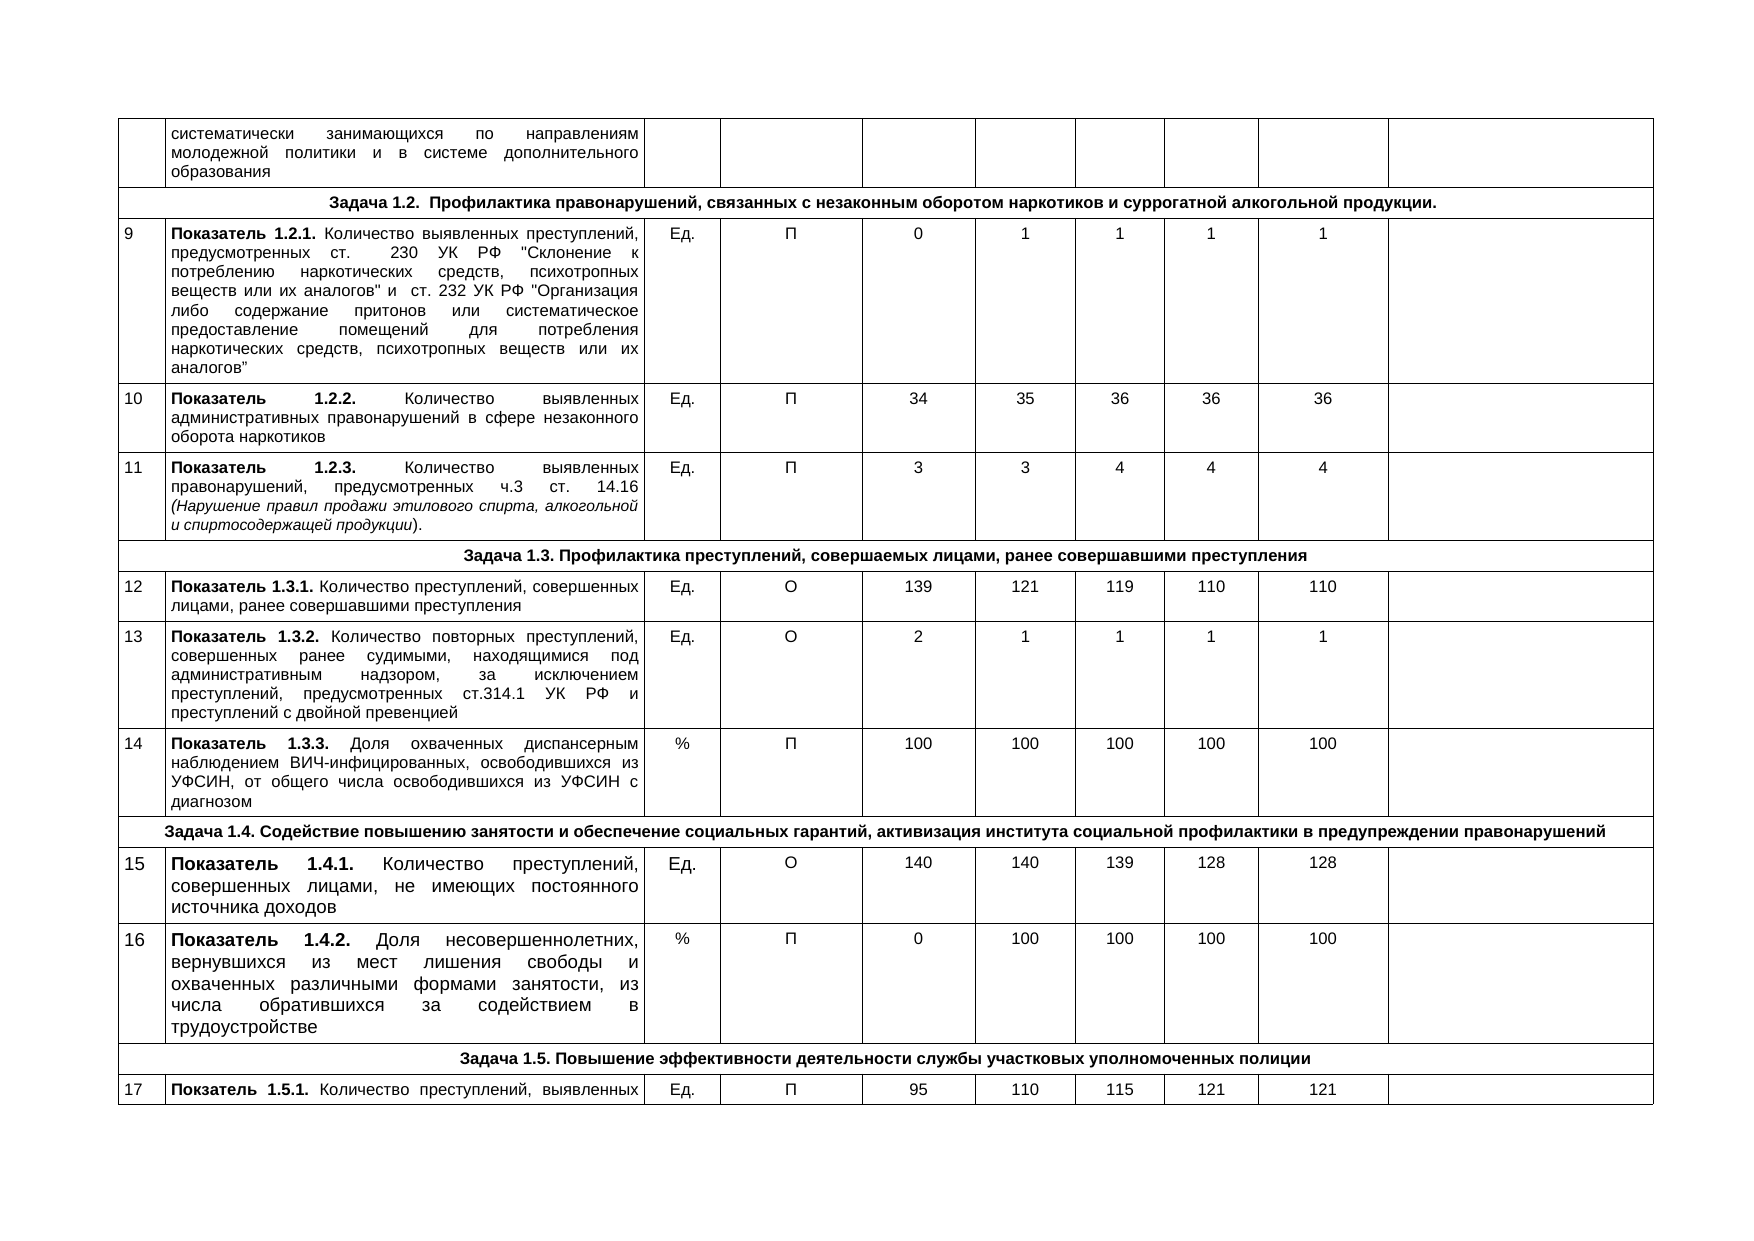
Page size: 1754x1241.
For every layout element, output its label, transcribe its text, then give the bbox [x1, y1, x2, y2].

table_cell О [721, 848, 862, 923]
table_cell Задача 1.2. Профилактика правонарушений, связанных с незаконным оборотом наркотиков и суррогатной алкогольной продукции. [119, 188, 1653, 218]
table_cell [1165, 119, 1258, 187]
table_cell Показатель 1.3.3. Доля охваченных диспансерным наблюдением ВИЧ-инфицированных, освободившихся из УФСИН, от общего числа освободившихся из УФСИН с диагнозом [166, 729, 644, 816]
table_cell 1 [1259, 622, 1388, 728]
table_cell 35 [976, 384, 1075, 452]
table_cell [1076, 119, 1164, 187]
table_cell 121 [976, 572, 1075, 621]
table_cell 36 [1165, 384, 1258, 452]
table_cell 34 [863, 384, 975, 452]
table_cell Показатель 1.2.1. Количество выявленных преступлений, предусмотренных ст. 230 УК РФ "Склонение к потреблению наркотических средств, психотропных веществ или их аналогов" и ст. 232 УК РФ "Организация либо содержание притонов или систематическое предоставление помещений для потребления наркотических средств, психотропных веществ или их аналогов” [166, 219, 644, 383]
table_cell 36 [1259, 384, 1388, 452]
table_cell 100 [1076, 924, 1164, 1043]
table_cell 100 [1165, 924, 1258, 1043]
table_cell [1389, 622, 1653, 728]
table_cell % [645, 729, 720, 816]
table_cell 100 [976, 924, 1075, 1043]
table_cell П [721, 384, 862, 452]
table_cell 1 [1259, 219, 1388, 383]
table_cell П [721, 219, 862, 383]
table_cell [721, 119, 862, 187]
table_cell 140 [976, 848, 1075, 923]
table_cell 100 [863, 729, 975, 816]
table_cell О [721, 572, 862, 621]
table_cell [1389, 1075, 1653, 1104]
table_cell [1389, 453, 1653, 540]
table_cell О [721, 622, 862, 728]
table_cell 14 [119, 729, 165, 816]
table_cell 139 [1076, 848, 1164, 923]
table_cell 128 [1165, 848, 1258, 923]
table_cell 0 [863, 924, 975, 1043]
table_cell Задача 1.3. Профилактика преступлений, совершаемых лицами, ранее совершавшими преступления [119, 541, 1653, 571]
table_cell П [721, 924, 862, 1043]
table_cell [1389, 384, 1653, 452]
table_cell систематически занимающихся по направлениям молодежной политики и в системе дополнительного образования [166, 119, 644, 187]
table_cell 1 [976, 622, 1075, 728]
table_cell П [721, 453, 862, 540]
table_cell 100 [976, 729, 1075, 816]
table_cell 10 [119, 384, 165, 452]
table_cell 3 [863, 453, 975, 540]
table_cell Задача 1.5. Повышение эффективности деятельности службы участковых уполномоченных полиции [119, 1044, 1653, 1073]
table_cell Показатель 1.2.2. Количество выявленных административных правонарушений в сфере незаконного оборота наркотиков [166, 384, 644, 452]
table_cell 100 [1076, 729, 1164, 816]
table_cell [1389, 219, 1653, 383]
table_cell Ед. [645, 572, 720, 621]
table_cell 110 [976, 1075, 1075, 1104]
table_cell [976, 119, 1075, 187]
table_cell 1 [1165, 219, 1258, 383]
table_cell 1 [1165, 622, 1258, 728]
table_cell 119 [1076, 572, 1164, 621]
table_cell 4 [1076, 453, 1164, 540]
table_cell П [721, 1075, 862, 1104]
table_cell Ед. [645, 219, 720, 383]
table_cell Ед. [645, 453, 720, 540]
table_cell 9 [119, 219, 165, 383]
table_cell % [645, 924, 720, 1043]
table_cell 15 [119, 848, 165, 923]
table_cell Показатель 1.4.2. Доля несовершеннолетних, вернувшихся из мест лишения свободы и охваченных различными формами занятости, из числа обратившихся за содействием в трудоустройстве [166, 924, 644, 1043]
table_cell 128 [1259, 848, 1388, 923]
table_cell 16 [119, 924, 165, 1043]
table_cell 17 [119, 1075, 165, 1104]
table_cell Ед. [645, 848, 720, 923]
table_cell 4 [1259, 453, 1388, 540]
table_cell Показатель 1.4.1. Количество преступлений, совершенных лицами, не имеющих постоянного источника доходов [166, 848, 644, 923]
table_cell Покзатель 1.5.1. Количество преступлений, выявленных [166, 1075, 644, 1104]
table_cell 115 [1076, 1075, 1164, 1104]
table_cell [1389, 572, 1653, 621]
table_cell [645, 119, 720, 187]
table_cell 100 [1165, 729, 1258, 816]
table_cell 12 [119, 572, 165, 621]
table_cell Ед. [645, 1075, 720, 1104]
table_cell [1389, 729, 1653, 816]
table_cell 0 [863, 219, 975, 383]
table_cell 1 [1076, 622, 1164, 728]
table_cell Показатель 1.3.2. Количество повторных преступлений, совершенных ранее судимыми, находящимися под административным надзором, за исключением преступлений, предусмотренных ст.314.1 УК РФ и преступлений с двойной превенцией [166, 622, 644, 728]
table_cell П [721, 729, 862, 816]
table_cell [863, 119, 975, 187]
table_cell [1389, 848, 1653, 923]
table_cell 121 [1259, 1075, 1388, 1104]
table_cell [119, 119, 165, 187]
table_cell [1389, 119, 1653, 187]
table_cell Показатель 1.2.3. Количество выявленных правонарушений, предусмотренных ч.3 ст. 14.16 (Нарушение правил продажи этилового спирта, алкогольной и спиртосодержащей продукции). [166, 453, 644, 540]
table_cell 2 [863, 622, 975, 728]
table_cell 3 [976, 453, 1075, 540]
table_cell 140 [863, 848, 975, 923]
table_cell [1389, 924, 1653, 1043]
table_cell 13 [119, 622, 165, 728]
table_cell 1 [976, 219, 1075, 383]
table_cell 1 [1076, 219, 1164, 383]
table_cell 110 [1259, 572, 1388, 621]
table_cell 139 [863, 572, 975, 621]
table_cell 100 [1259, 729, 1388, 816]
table_cell Задача 1.4. Содействие повышению занятости и обеспечение социальных гарантий, активизация института социальной профилактики в предупреждении правонарушений [119, 817, 1653, 847]
table_cell Ед. [645, 622, 720, 728]
table_cell 4 [1165, 453, 1258, 540]
table_cell 36 [1076, 384, 1164, 452]
table_cell [1259, 119, 1388, 187]
table_cell 95 [863, 1075, 975, 1104]
table_cell 11 [119, 453, 165, 540]
table_cell 100 [1259, 924, 1388, 1043]
table_cell 121 [1165, 1075, 1258, 1104]
table_cell Показатель 1.3.1. Количество преступлений, совершенных лицами, ранее совершавшими преступления [166, 572, 644, 621]
table_cell 110 [1165, 572, 1258, 621]
table_cell Ед. [645, 384, 720, 452]
